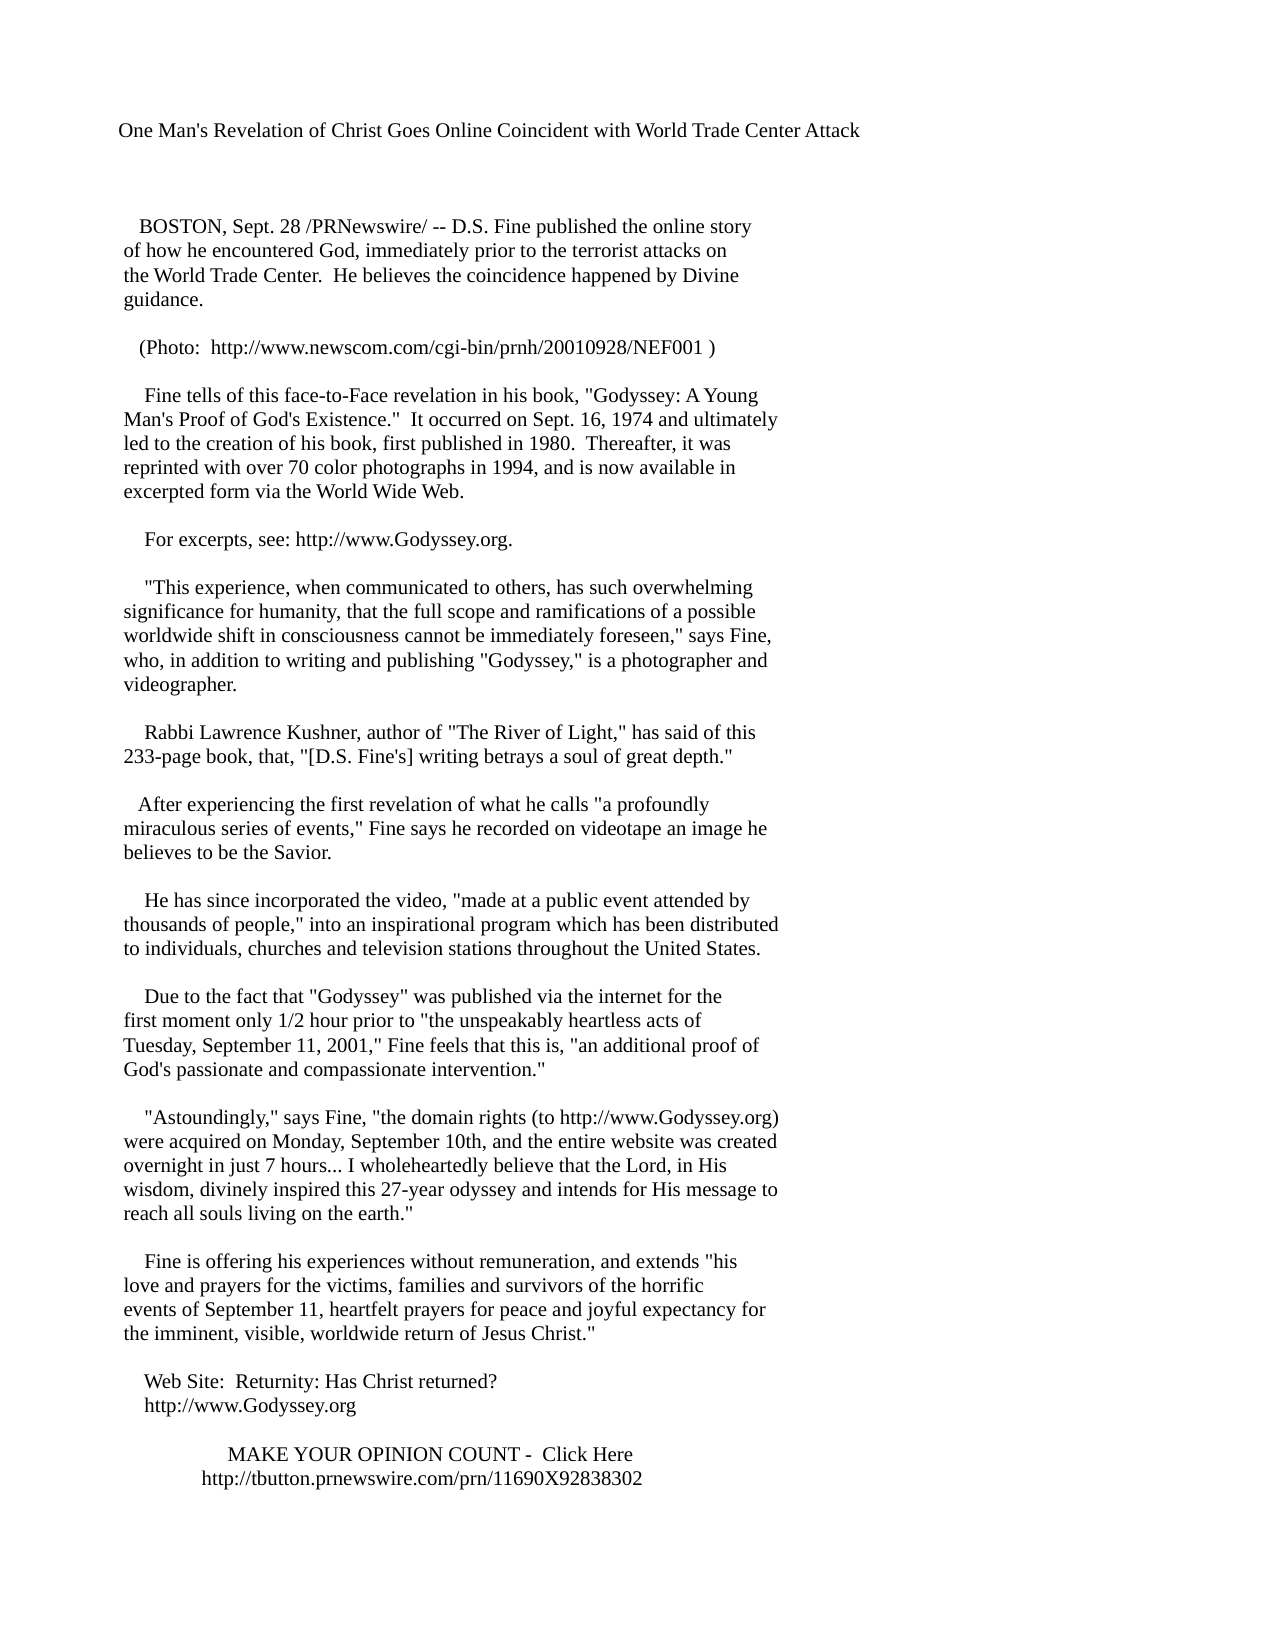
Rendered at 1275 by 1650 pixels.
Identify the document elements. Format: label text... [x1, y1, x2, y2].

text Fine tells of this face-to-Face revelation in his book, "Godyssey: A Young [118, 383, 1157, 407]
text Web Site: Returnity: Has Christ returned? [118, 1369, 1157, 1393]
text of how he encountered God, immediately prior to the terrorist attacks on [118, 238, 1157, 262]
text One Man's Revelation of Christ Goes Online Coincident with World Trade Center Attack [118, 118, 1157, 142]
text wisdom, divinely inspired this 27-year odyssey and intends for His message to [118, 1177, 1157, 1201]
text significance for humanity, that the full scope and ramifications of a possible [118, 599, 1157, 623]
text reprinted with over 70 color photographs in 1994, and is now available in [118, 455, 1157, 479]
text miraculous series of events," Fine says he recorded on videotape an image he [118, 816, 1157, 840]
text the imminent, visible, worldwide return of Jesus Christ." [118, 1321, 1157, 1345]
text videographer. [118, 672, 1157, 696]
text God's passionate and compassionate intervention." [118, 1057, 1157, 1081]
text guidance. [118, 287, 1157, 311]
text 233-page book, that, "[D.S. Fine's] writing betrays a soul of great depth." [118, 744, 1157, 768]
text "Astoundingly," says Fine, "the domain rights (to http://www.Godyssey.org) [118, 1105, 1157, 1129]
text http://www.Godyssey.org [118, 1393, 1157, 1417]
text were acquired on Monday, September 10th, and the entire website was created [118, 1129, 1157, 1153]
text Rabbi Lawrence Kushner, author of "The River of Light," has said of this [118, 720, 1157, 744]
text to individuals, churches and television stations throughout the United States. [118, 936, 1157, 960]
text love and prayers for the victims, families and survivors of the horrific [118, 1273, 1157, 1297]
text believes to be the Savior. [118, 840, 1157, 864]
text overnight in just 7 hours... I wholeheartedly believe that the Lord, in His [118, 1153, 1157, 1177]
text excerpted form via the World Wide Web. [118, 479, 1157, 503]
text Man's Proof of God's Existence." It occurred on Sept. 16, 1974 and ultimately [118, 407, 1157, 431]
text BOSTON, Sept. 28 /PRNewswire/ -- D.S. Fine published the online story [118, 214, 1157, 238]
text Tuesday, September 11, 2001," Fine feels that this is, "an additional proof of [118, 1032, 1157, 1057]
text Fine is offering his experiences without remuneration, and extends "his [118, 1249, 1157, 1273]
text worldwide shift in consciousness cannot be immediately foreseen," says Fine, [118, 623, 1157, 647]
text For excerpts, see: http://www.Godyssey.org. [118, 527, 1157, 551]
text first moment only 1/2 hour prior to "the unspeakably heartless acts of [118, 1008, 1157, 1032]
text events of September 11, heartfelt prayers for peace and joyful expectancy for [118, 1297, 1157, 1321]
text reach all souls living on the earth." [118, 1201, 1157, 1225]
text the World Trade Center. He believes the coincidence happened by Divine [118, 262, 1157, 287]
text "This experience, when communicated to others, has such overwhelming [118, 575, 1157, 599]
text (Photo: http://www.newscom.com/cgi-bin/prnh/20010928/NEF001 ) [118, 335, 1157, 359]
text After experiencing the first revelation of what he calls "a profoundly [118, 792, 1157, 816]
text MAKE YOUR OPINION COUNT - Click Here [118, 1442, 1157, 1466]
text thousands of people," into an inspirational program which has been distributed [118, 912, 1157, 936]
text http://tbutton.prnewswire.com/prn/11690X92838302 [118, 1466, 1157, 1490]
text He has since incorporated the video, "made at a public event attended by [118, 888, 1157, 912]
text Due to the fact that "Godyssey" was published via the internet for the [118, 984, 1157, 1008]
text led to the creation of his book, first published in 1980. Thereafter, it was [118, 431, 1157, 455]
text who, in addition to writing and publishing "Godyssey," is a photographer and [118, 647, 1157, 672]
